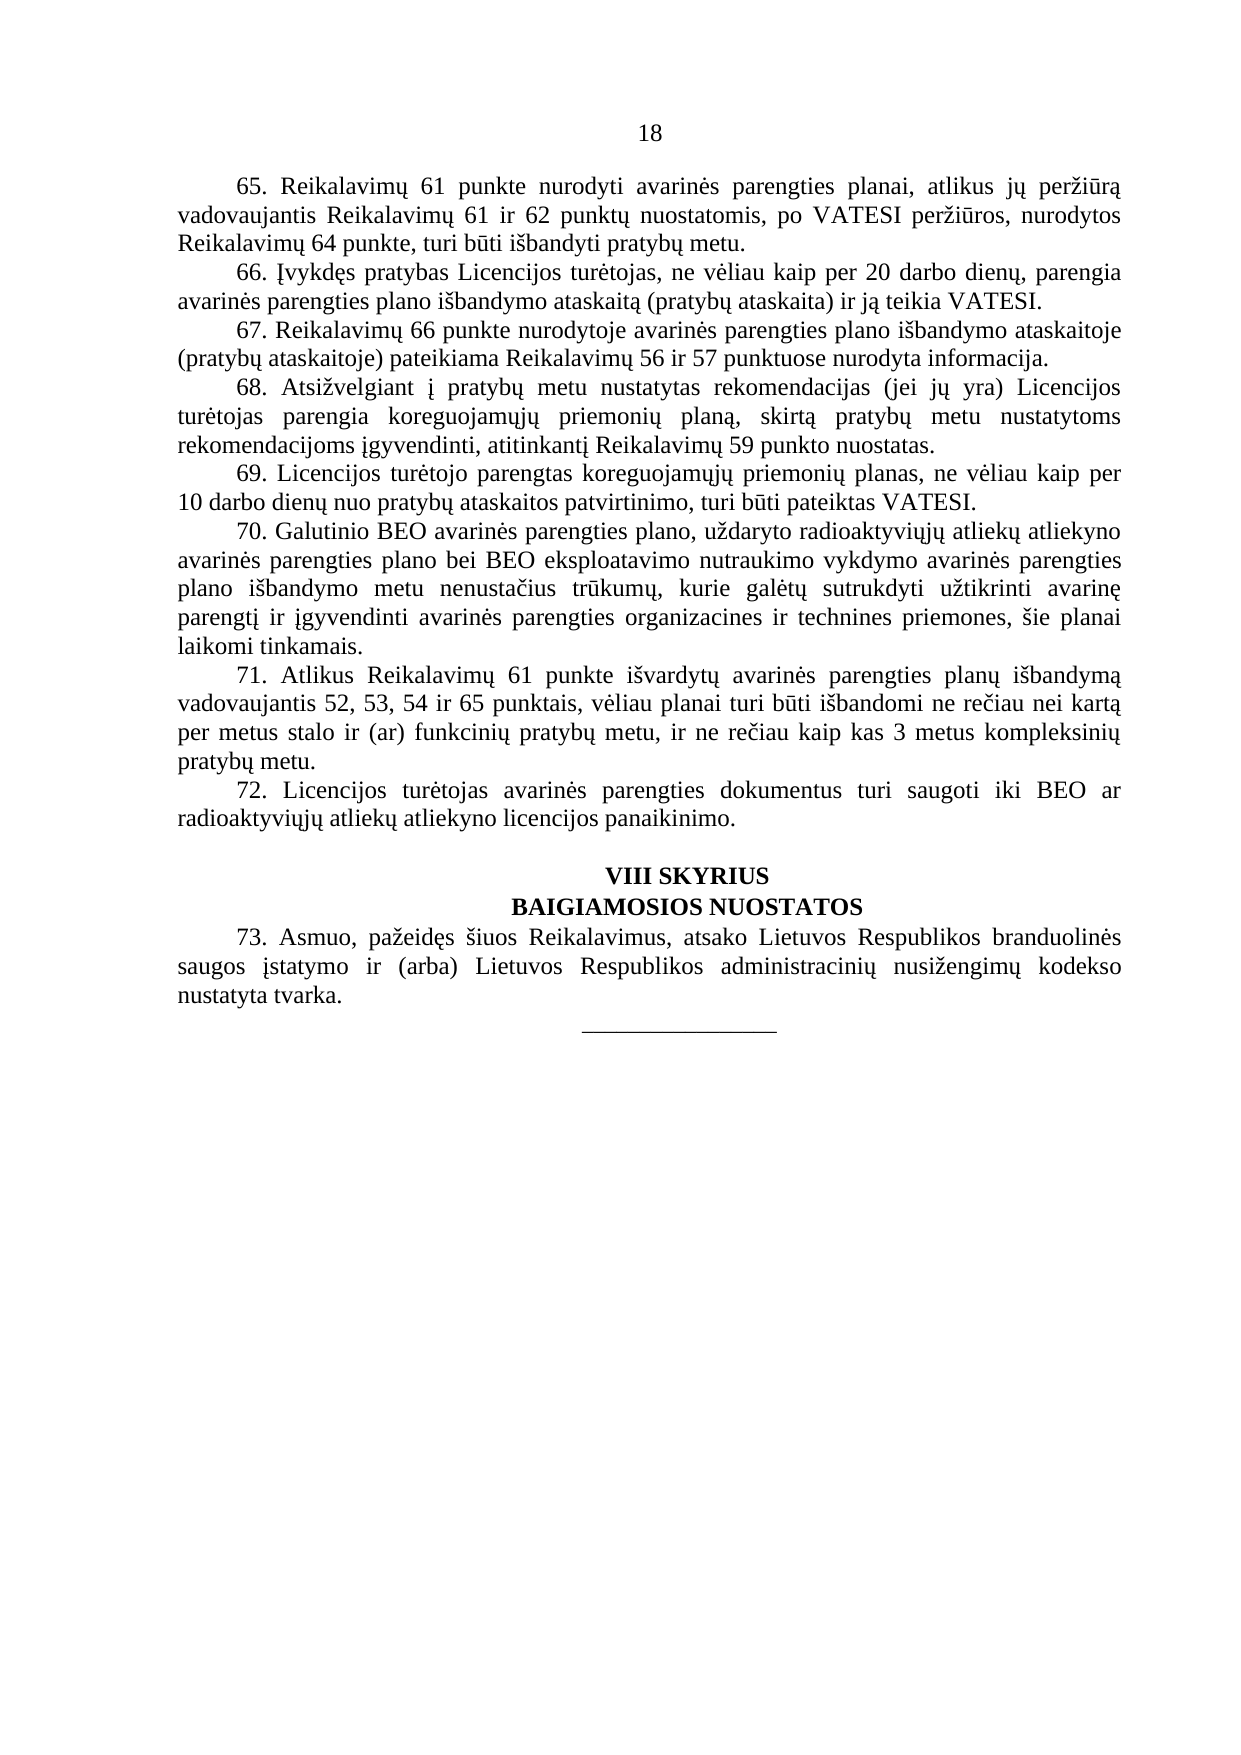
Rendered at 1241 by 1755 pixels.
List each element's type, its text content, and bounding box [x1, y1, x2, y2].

text 66. Įvykdęs pratybas Licencijos turėtojas, ne vėliau kaip per 20 darbo dienų, parengia avarinės parengties plano išbandymo ataskaitą (pratybų ataskaita) ir ją teikia VATESI. [177, 257, 1122, 315]
text 65. Reikalavimų 61 punkte nurodyti avarinės parengties planai, atlikus jų peržiūrą vadovaujantis Reikalavimų 61 ir 62 punktų nuostatomis, po VATESI peržiūros, nurodytos Reikalavimų 64 punkte, turi būti išbandyti pratybų metu. [177, 171, 1122, 257]
text 71. Atlikus Reikalavimų 61 punkte išvardytų avarinės parengties planų išbandymą vadovaujantis 52, 53, 54 ir 65 punktais, vėliau planai turi būti išbandomi ne rečiau nei kartą per metus stalo ir (ar) funkcinių pratybų metu, ir ne rečiau kaip kas 3 metus kompleksinių pratybų metu. [177, 660, 1122, 775]
text _________________ [177, 1009, 1122, 1035]
text BAIGIAMOSIOS NUOSTATOS [252, 892, 1122, 920]
text 72. Licencijos turėtojas avarinės parengties dokumentus turi saugoti iki BEO ar radioaktyviųjų atliekų atliekyno licencijos panaikinimo. [177, 775, 1122, 832]
text 67. Reikalavimų 66 punkte nurodytoje avarinės parengties plano išbandymo ataskaitoje (pratybų ataskaitoje) pateikiama Reikalavimų 56 ir 57 punktuose nurodyta informacija. [177, 315, 1122, 372]
text 68. Atsižvelgiant į pratybų metu nustatytas rekomendacijas (jei jų yra) Licencijos turėtojas parengia koreguojamųjų priemonių planą, skirtą pratybų metu nustatytoms rekomendacijoms įgyvendinti, atitinkantį Reikalavimų 59 punkto nuostatas. [177, 372, 1122, 458]
text 69. Licencijos turėtojo parengtas koreguojamųjų priemonių planas, ne vėliau kaip per 10 darbo dienų nuo pratybų ataskaitos patvirtinimo, turi būti pateiktas VATESI. [177, 458, 1122, 516]
text VIII SKYRIUS [252, 861, 1122, 890]
text 70. Galutinio BEO avarinės parengties plano, uždaryto radioaktyviųjų atliekų atliekyno avarinės parengties plano bei BEO eksploatavimo nutraukimo vykdymo avarinės parengties plano išbandymo metu nenustačius trūkumų, kurie galėtų sutrukdyti užtikrinti avarinę parengtį ir įgyvendinti avarinės parengties organizacines ir technines priemones, šie planai laikomi tinkamais. [177, 516, 1122, 660]
text 73. Asmuo, pažeidęs šiuos Reikalavimus, atsako Lietuvos Respublikos branduolinės saugos įstatymo ir (arba) Lietuvos Respublikos administracinių nusižengimų kodekso nustatyta tvarka. [177, 922, 1122, 1009]
